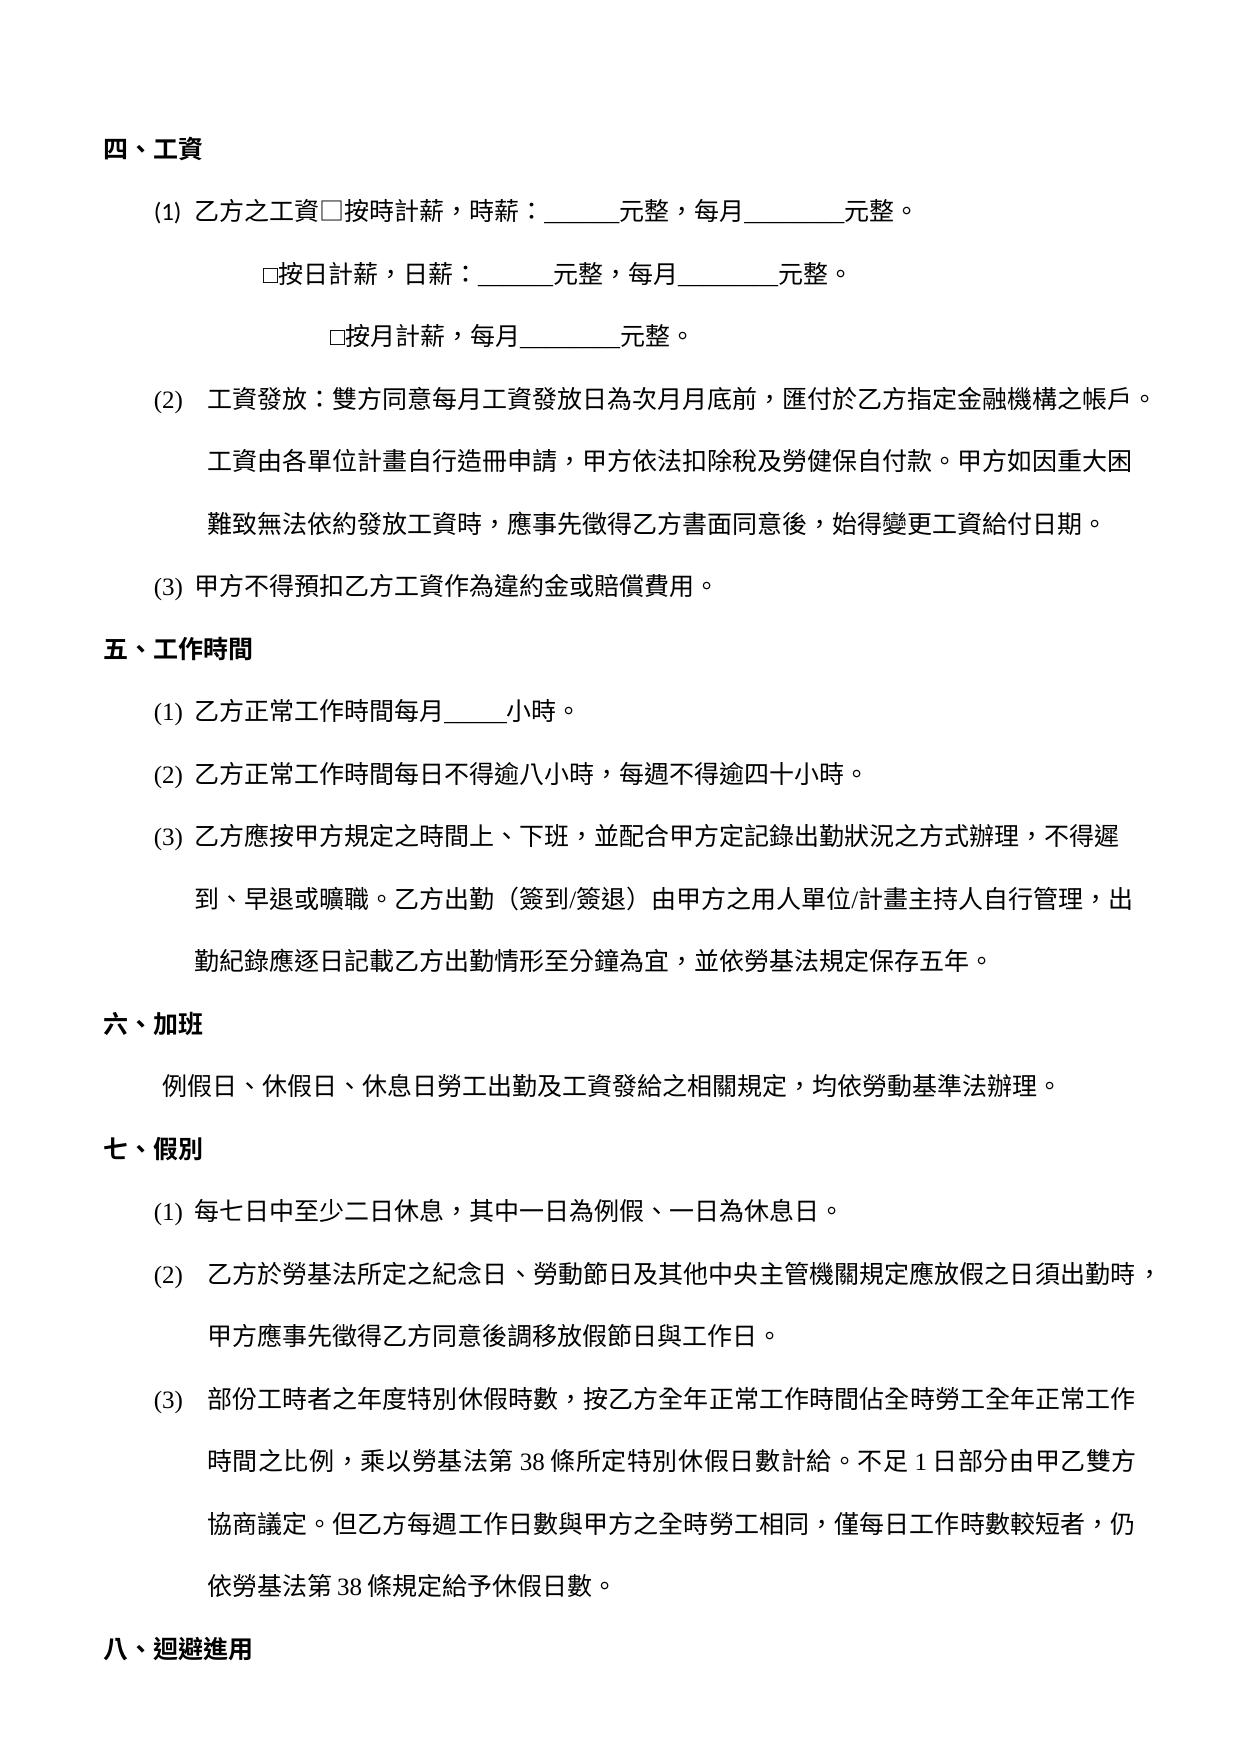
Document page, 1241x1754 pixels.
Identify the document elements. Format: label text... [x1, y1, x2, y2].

list 乙方正常工作時間每日不得逾八小時，每週不得逾四十小時。 [153, 731, 1137, 793]
text 六、加班 [103, 981, 1137, 1043]
text 例假日、休假日、休息日勞工出勤及工資發給之相關規定，均依勞動基準法辦理。 [162, 1043, 1137, 1106]
text 八、迴避進用 [103, 1606, 1137, 1668]
list 甲方不得預扣乙方工資作為違約金或賠償費用。 [153, 543, 1137, 606]
list 乙方於勞基法所定之紀念日、勞動節日及其他中央主管機關規定應放假之日須出勤時，甲方應事先徵得乙方同意後調移放假節日與工作日。 [153, 1231, 1137, 1356]
list 乙方之工資□按時計薪，時薪：______元整，每月________元整。 [153, 168, 1137, 231]
text □按月計薪，每月________元整。 [194, 293, 1137, 356]
list 部份工時者之年度特別休假時數，按乙方全年正常工作時間佔全時勞工全年正常工作時間之比例，乘以勞基法第38條所定特別休假日數計給。不足1日部分由甲乙雙方協商議定。但乙方每週工作日數與甲方之全時勞工相同，僅每日工作時數較短者，仍依勞基法第38條規定給予休假日數。 [153, 1356, 1137, 1606]
text 四、工資 [103, 106, 1137, 168]
list 乙方應按甲方規定之時間上、下班，並配合甲方定記錄出勤狀況之方式辦理，不得遲到、早退或曠職。乙方出勤（簽到/簽退）由甲方之用人單位/計畫主持人自行管理，出勤紀錄應逐日記載乙方出勤情形至分鐘為宜，並依勞基法規定保存五年。 [153, 793, 1137, 981]
text □按日計薪，日薪：______元整，每月________元整。 [194, 231, 1137, 293]
text 五、工作時間 [103, 606, 1137, 668]
list 乙方正常工作時間每月_____小時。 [153, 668, 1137, 731]
list 工資發放：雙方同意每月工資發放日為次月月底前，匯付於乙方指定金融機構之帳戶。工資由各單位計畫自行造冊申請，甲方依法扣除稅及勞健保自付款。甲方如因重大困難致無法依約發放工資時，應事先徵得乙方書面同意後，始得變更工資給付日期。 [153, 356, 1137, 543]
list 每七日中至少二日休息，其中一日為例假、一日為休息日。 [153, 1168, 1137, 1231]
text 七、假別 [103, 1106, 1137, 1168]
